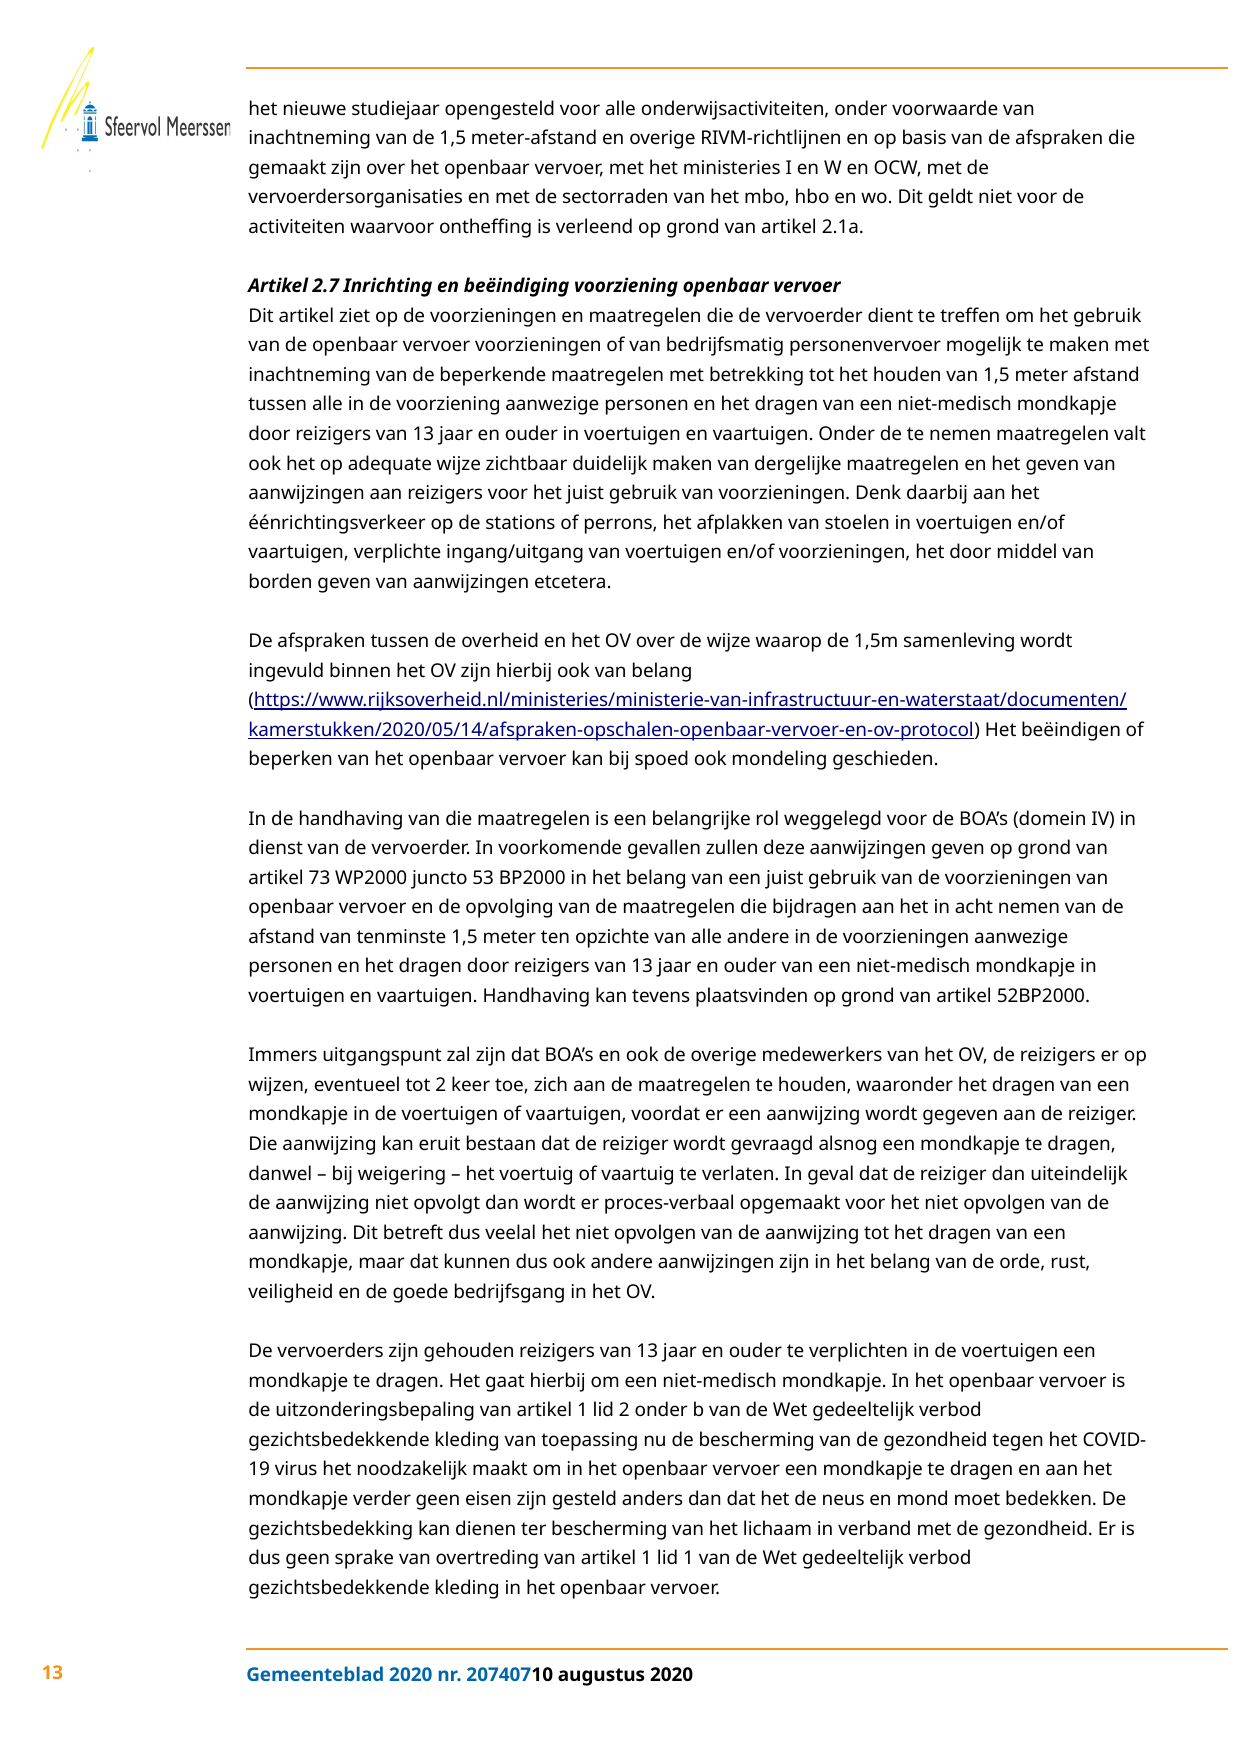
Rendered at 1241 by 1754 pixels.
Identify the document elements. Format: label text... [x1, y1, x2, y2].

text Artikel 2.7 Inrichting en beëindiging voorziening openbaar vervoer [248, 272, 1152, 298]
text De vervoerders zijn gehouden reizigers van 13 jaar en ouder te verplichten in de voertuigen een mondkapje te dragen. Het gaat hierbij om een niet-medisch mondkapje. In het openbaar vervoer is de uitzonderingsbepaling van artikel 1 lid 2 onder b van de Wet gedeeltelijk verbod gezichtsbedekkende kleding van toepassing nu de bescherming van de gezondheid tegen het COVID-19 virus het noodzakelijk maakt om in het openbaar vervoer een mondkapje te dragen en aan het mondkapje verder geen eisen zijn gesteld anders dan dat het de neus en mond moet bedekken. De gezichtsbedekking kan dienen ter bescherming van het lichaam in verband met de gezondheid. Er is dus geen sprake van overtreding van artikel 1 lid 1 van de Wet gedeeltelijk verbod gezichtsbedekkende kleding in het openbaar vervoer. [248, 1337, 1152, 1600]
text In de handhaving van die maatregelen is een belangrijke rol weggelegd voor de BOA’s (domein IV) in dienst van de vervoerder. In voorkomende gevallen zullen deze aanwijzingen geven op grond van artikel 73 WP2000 juncto 53 BP2000 in het belang van een juist gebruik van de voorzieningen van openbaar vervoer en de opvolging van de maatregelen die bijdragen aan het in acht nemen van de afstand van tenminste 1,5 meter ten opzichte van alle andere in de voorzieningen aanwezige personen en het dragen door reizigers van 13 jaar en ouder van een niet-medisch mondkapje in voertuigen en vaartuigen. Handhaving kan tevens plaatsvinden op grond van artikel 52BP2000. [248, 805, 1152, 1008]
picture [41, 47, 231, 172]
text Immers uitgangspunt zal zijn dat BOA’s en ook de overige medewerkers van het OV, de reizigers er op wijzen, eventueel tot 2 keer toe, zich aan de maatregelen te houden, waaronder het dragen van een mondkapje in de voertuigen of vaartuigen, voordat er een aanwijzing wordt gegeven aan de reiziger. Die aanwijzing kan eruit bestaan dat de reiziger wordt gevraagd alsnog een mondkapje te dragen, danwel – bij weigering – het voertuig of vaartuig te verlaten. In geval dat de reiziger dan uiteindelijk de aanwijzing niet opvolgt dan wordt er proces-verbaal opgemaakt voor het niet opvolgen van de aanwijzing. Dit betreft dus veelal het niet opvolgen van de aanwijzing tot het dragen van een mondkapje, maar dat kunnen dus ook andere aanwijzingen zijn in het belang van de orde, rust, veiligheid en de goede bedrijfsgang in het OV. [248, 1041, 1152, 1304]
text De afspraken tussen de overheid en het OV over de wijze waarop de 1,5m samenleving wordt ingevuld binnen het OV zijn hierbij ook van belang (https://www.rijksoverheid.nl/ministeries/ministerie-van-infrastructuur-en-waterstaat/documenten/kamerstukken/2020/05/14/afspraken-opschalen-openbaar-vervoer-en-ov-protocol) Het beëindigen of beperken van het openbaar vervoer kan bij spoed ook mondeling geschieden. [248, 627, 1152, 771]
text het nieuwe studiejaar opengesteld voor alle onderwijsactiviteiten, onder voorwaarde van inachtneming van de 1,5 meter-afstand en overige RIVM-richtlijnen en op basis van de afspraken die gemaakt zijn over het openbaar vervoer, met het ministeries I en W en OCW, met de vervoerdersorganisaties en met de sectorraden van het mbo, hbo en wo. Dit geldt niet voor de activiteiten waarvoor ontheffing is verleend op grond van artikel 2.1a. [248, 95, 1152, 239]
text Dit artikel ziet op de voorzieningen en maatregelen die de vervoerder dient te treffen om het gebruik van de openbaar vervoer voorzieningen of van bedrijfsmatig personenvervoer mogelijk te maken met inachtneming van de beperkende maatregelen met betrekking tot het houden van 1,5 meter afstand tussen alle in de voorziening aanwezige personen en het dragen van een niet-medisch mondkapje door reizigers van 13 jaar en ouder in voertuigen en vaartuigen. Onder de te nemen maatregelen valt ook het op adequate wijze zichtbaar duidelijk maken van dergelijke maatregelen en het geven van aanwijzingen aan reizigers voor het juist gebruik van voorzieningen. Denk daarbij aan het éénrichtingsverkeer op de stations of perrons, het afplakken van stoelen in voertuigen en/of vaartuigen, verplichte ingang/uitgang van voertuigen en/of voorzieningen, het door middel van borden geven van aanwijzingen etcetera. [248, 302, 1152, 594]
